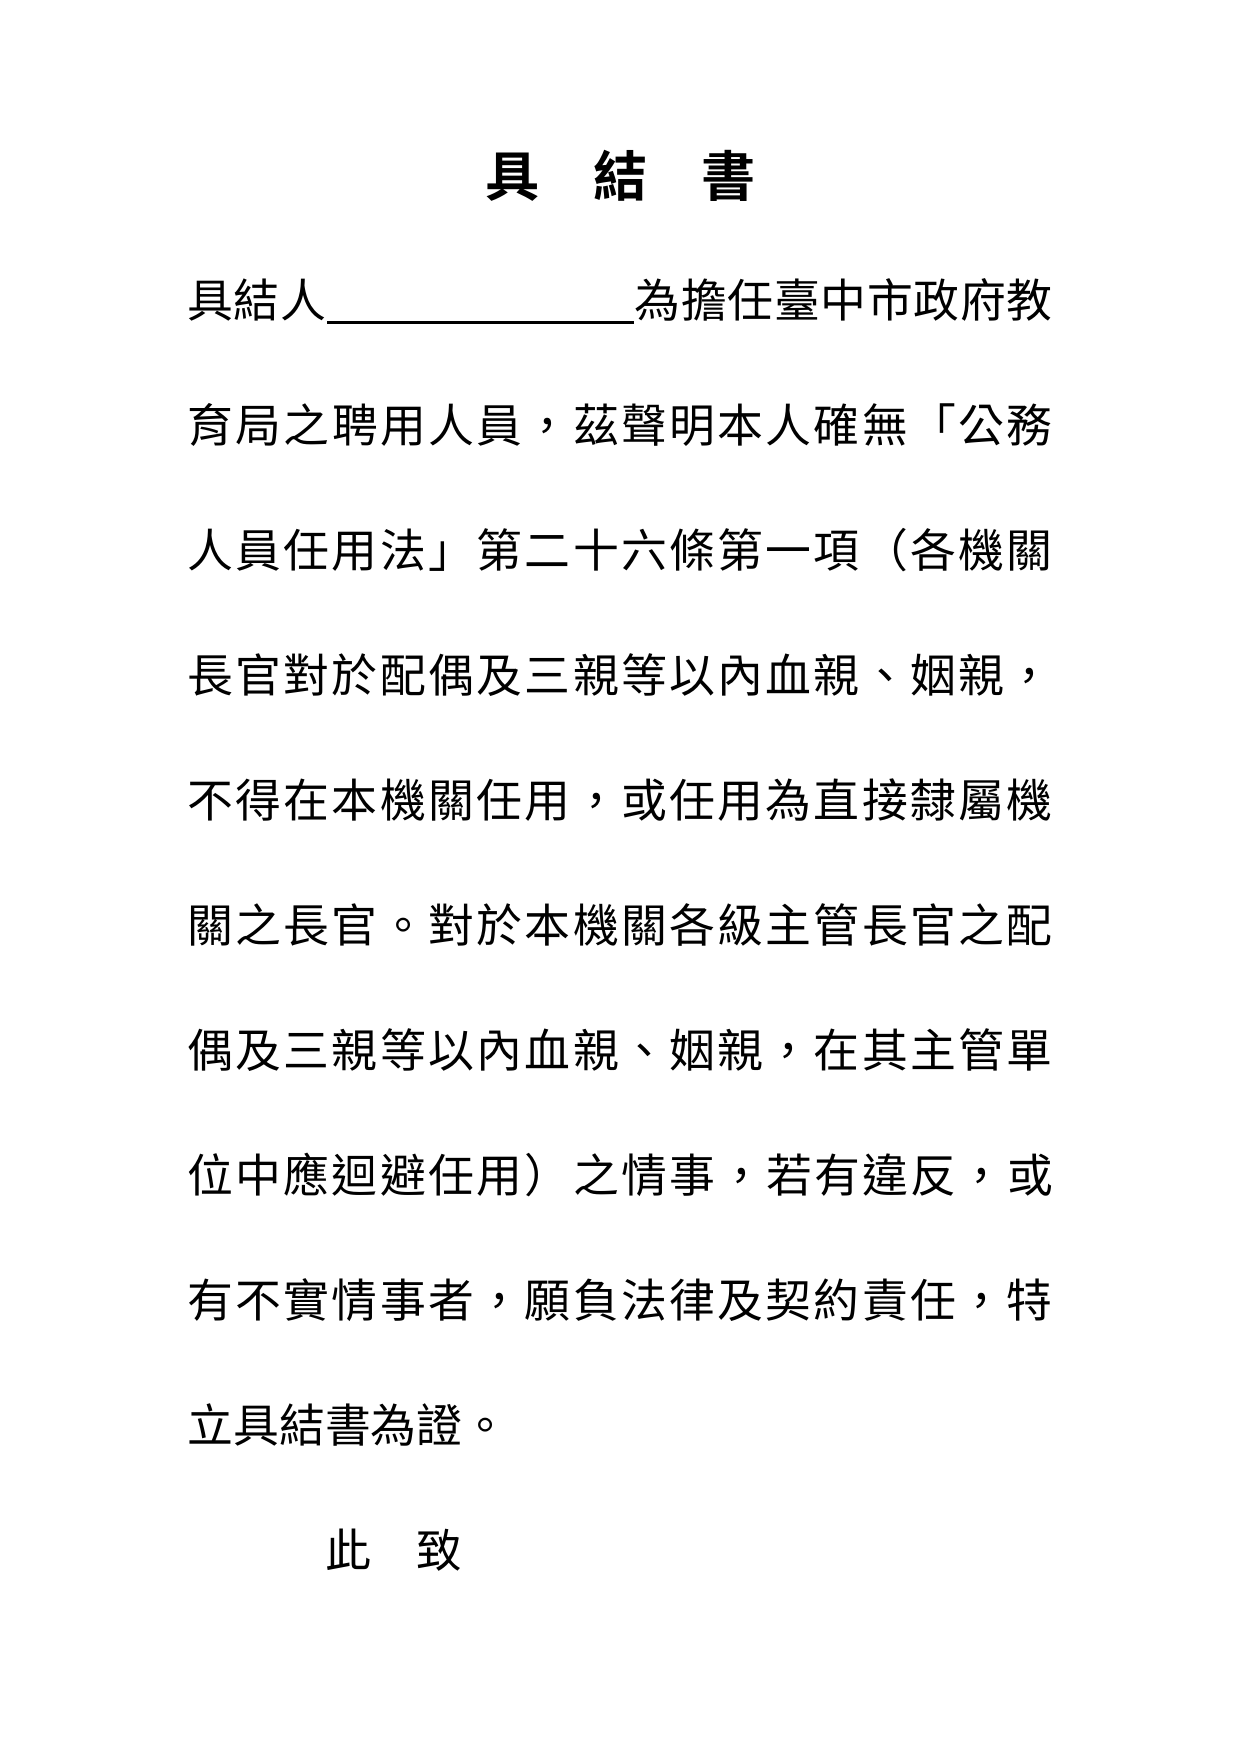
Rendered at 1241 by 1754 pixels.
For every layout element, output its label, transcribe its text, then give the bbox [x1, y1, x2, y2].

text 具結人 為擔任臺中市政府教育局之聘用人員，茲聲明本人確無「公務人員任用法」第二十六條第一項（各機關長官對於配偶及三親等以內血親、姻親，不得在本機關任用，或任用為直接隸屬機關之長官。對於本機關各級主管長官之配偶及三親等以內血親、姻親，在其主管單位中應迴避任用）之情事，若有違反，或有不實情事者，願負法律及契約責任，特立具結書為證。 [187, 224, 1053, 1474]
text 具 結 書 [187, 99, 1053, 224]
text 此 致 [187, 1474, 1053, 1599]
